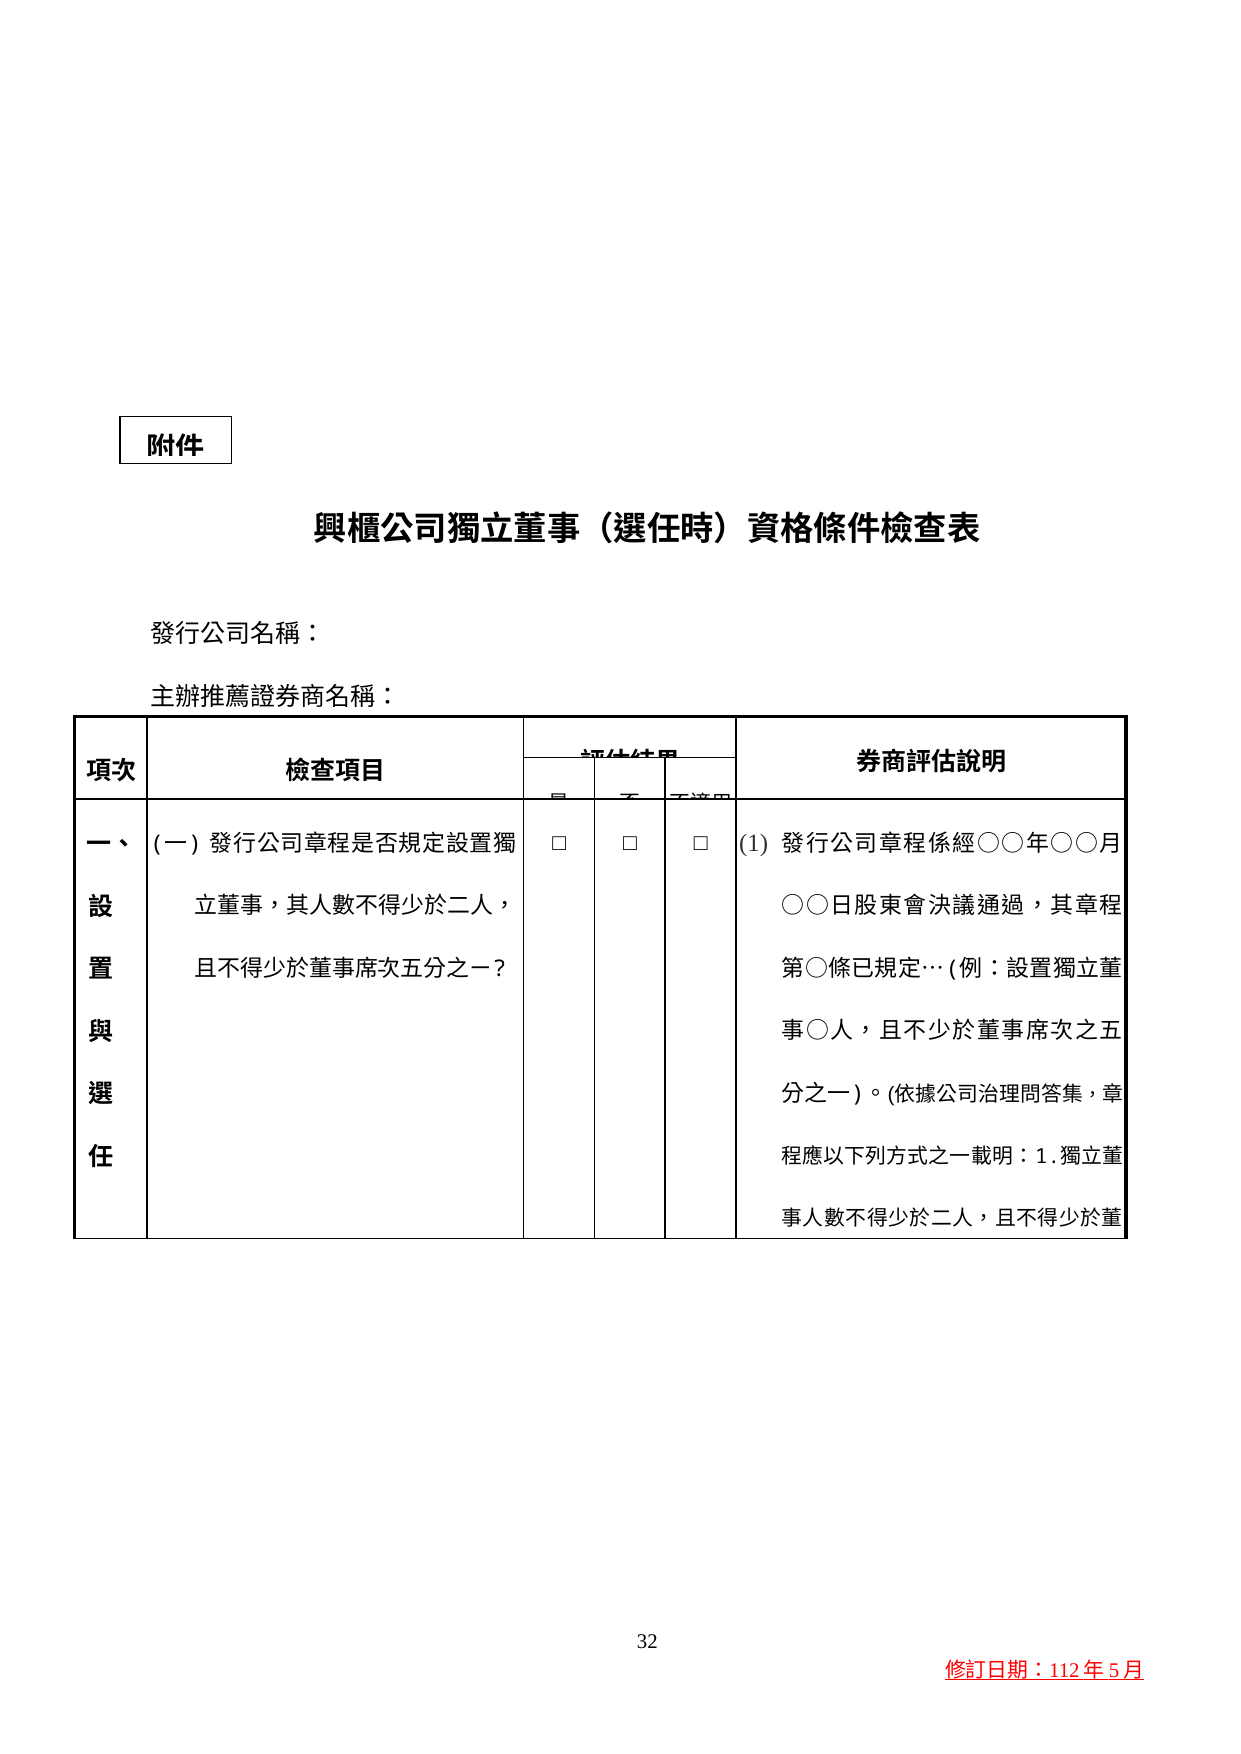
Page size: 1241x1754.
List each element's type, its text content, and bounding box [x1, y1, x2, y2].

table_cell □ □ □ □ □ □ □ □ □ □ [595, 800, 664, 1237]
table_cell 一、 設 置 與 選 任 [76, 800, 146, 1237]
table_cell 否 [595, 758, 664, 798]
table_cell 發行公司章程係經○○年○○月○○日股東會決議通過，其章程第○條已規定…(例：設置獨立董事○人，且不少於董事席次之五分之一)。(依據公司治理問答集，章程應以下列方式之一載明：1.獨立董事人數不得少於二人，且不得少於董事席次五分之一。2.獨立董事名額○人。3.獨立董事名額○人至○人) 獨立董事之選任程序 1.發行公司章程第○條已規定獨立董事之選舉係採候選人提名制。 2.發行公司股東會前之停止過戶期間為○○年○○月○○日~○○月○○日，該公司已於○○年○○月○○日公告受理獨立董事候選人提名相關事項。受理提名期間為○○年○○月○○日~○○月○○日。 3.經檢視…….，發行公司之獨立董事候選人係由○○○提出，其提名人數為○人，未有超過獨立董事應選名額之情事。 4.經檢視…，股東或董事會提供推薦候選人名單時，已敘明被提名人姓名、學歷及經歷，並檢附被提名人符合獨立董事設置辦法之文件及其他證明文件。 例：獨立董事○○○係國立○○大學○○系教授，已於○年○月○日(受理提名期間截止前)，取得○○大學核准文件。(註1) 5.發行公司係於○○年○○月○○日董事會(或其他召集權人)審查本次選任獨立董事候選人應具備之條件。 6.發行公司依前項規定列入之獨立董事候選人○○○，已連續擔任該公司獨立董事任期達三屆，該公司已於○○年○○月○○日公告繼續提名其擔任獨立董事之理由，並於○○年○○月○○日股東會選任時向股東說明前開理由。(或敘明發行公司之獨立董事候選人無左列情事) 7.發行公司之非獨立董事及獨立董事均係於○○年○○月○○日股東會選任，且選任時係分別計算當選名額。經檢視…其選舉方式係依公司法第198條規定辦理。 8.發行公司已設置審計委員會，其獨立董事○○○曾任…，具備會計或財務專長。 (三)例：該公司之獨立董事○○○、○○○及○○○均係由該公司股東會採候選人提名制度選任，非由非獨立董事轉任。 [737, 800, 1124, 1237]
table_header 項次 [76, 718, 146, 798]
table_header 券商評估說明 (至少應填製下列預設文字格式內容) [737, 718, 1124, 798]
text [121, 417, 231, 463]
table_cell 不適用 [666, 758, 735, 798]
table_cell □ □ □ □ □ □ □ □ □ □ [666, 800, 735, 1237]
text 主辦推薦證券商名稱： [150, 652, 1144, 715]
text 發行公司名稱： [150, 590, 1144, 652]
table_header 檢查項目 [148, 718, 523, 798]
text 附件 [135, 424, 216, 455]
table_header 評估結果 [524, 718, 735, 757]
table_cell 是 [524, 758, 594, 798]
text 興櫃公司獨立董事（選任時）資格條件檢查表 [150, 484, 1144, 546]
table_cell (一) 發行公司章程是否規定設置獨立董事，其人數不得少於二人，且不得少於董事席次五分之ㄧ? [148, 800, 523, 1237]
table_cell □ □ □ □ □ □ □ □ □ □ [524, 800, 594, 1237]
